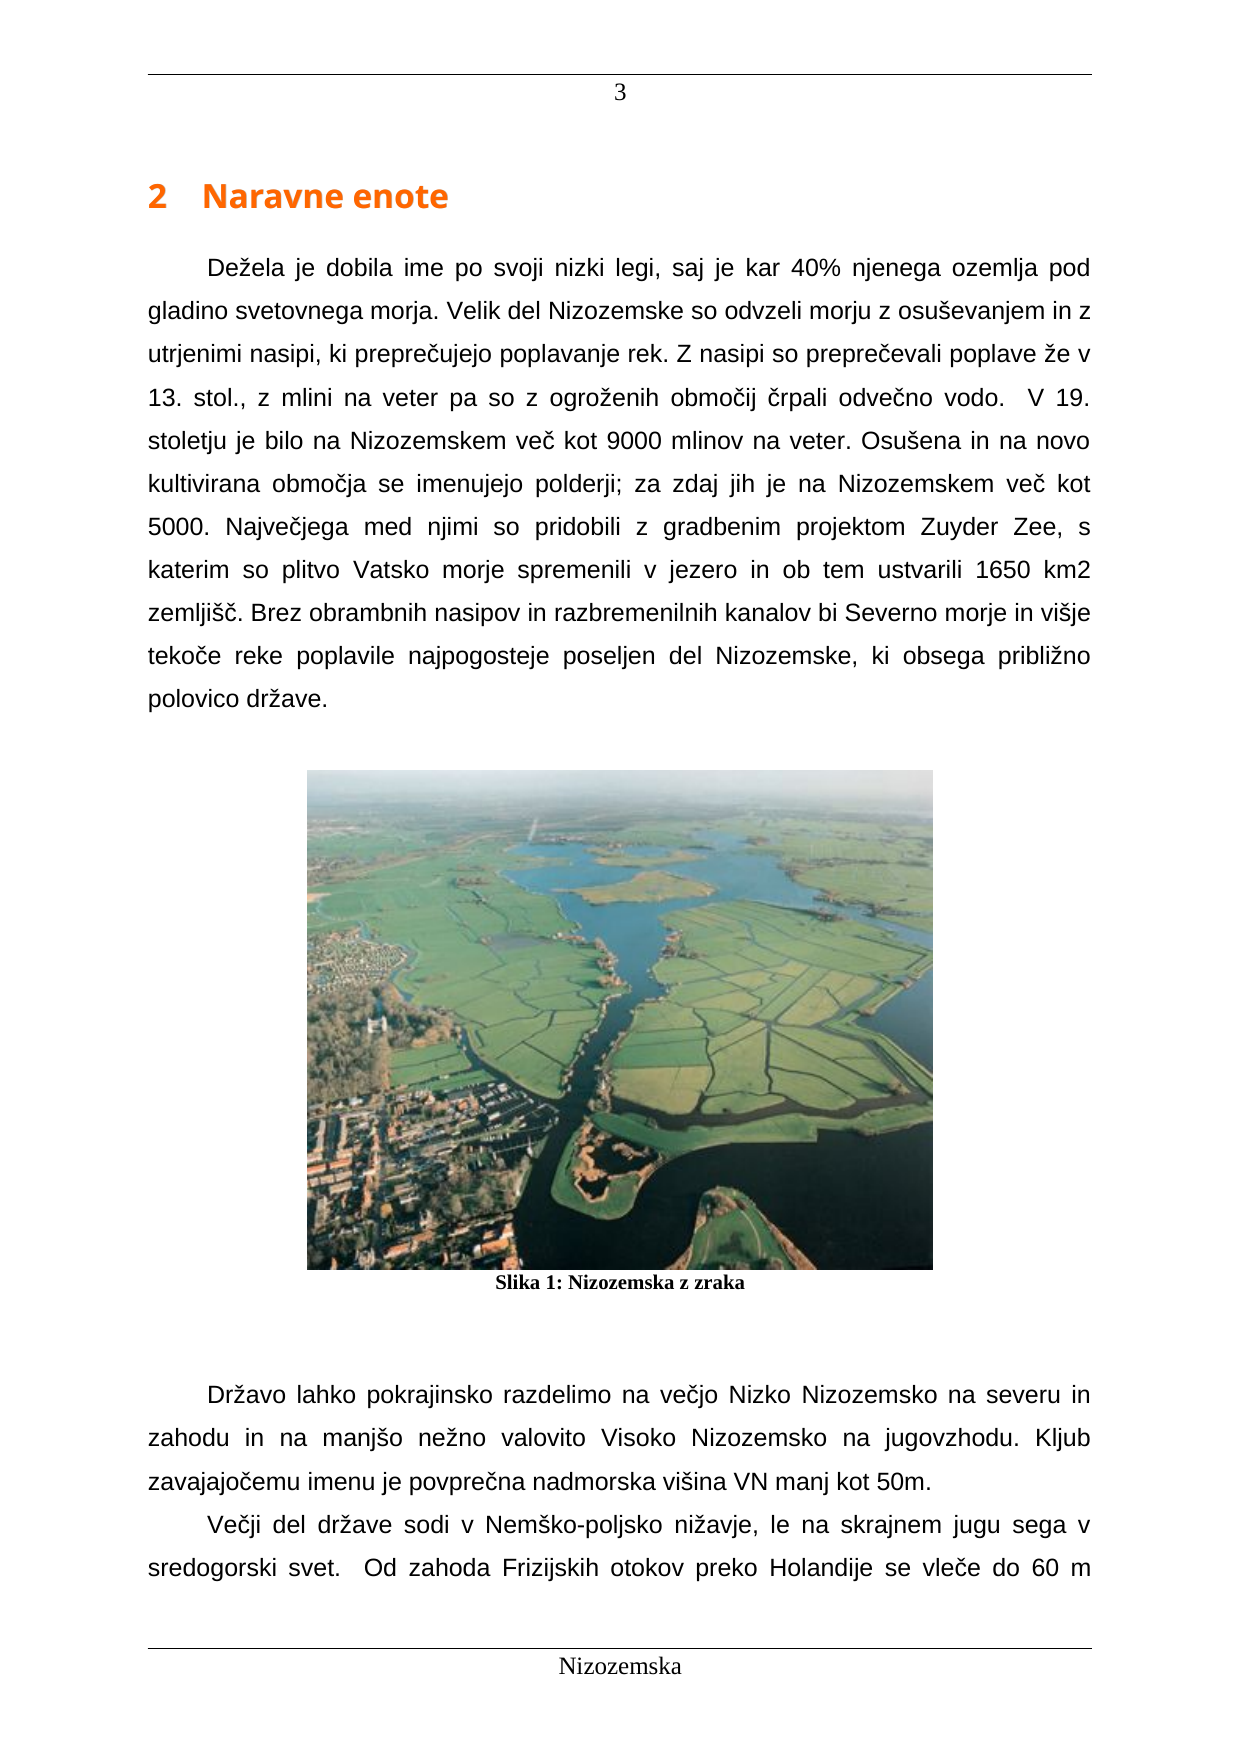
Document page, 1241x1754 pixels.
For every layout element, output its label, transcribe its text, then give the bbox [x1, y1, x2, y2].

text Večji del države sodi v Nemško-poljsko nižavje, le na skrajnem jugu sega v sredogorski svet. Od zahoda Frizijskih otokov preko Holandije se vleče do 60 m [148, 1510, 1092, 1582]
text Državo lahko pokrajinsko razdelimo na večjo Nizko Nizozemsko na severu in zahodu in na manjšo nežno valovito Visoko Nizozemsko na jugovzhodu. Kljub zavajajočemu imenu je povprečna nadmorska višina VN manj kot 50m. [148, 1380, 1092, 1495]
text Slika 1: Nizozemska z zraka [148, 1270, 1092, 1294]
text Dežela je dobila ime po svoji nizki legi, saj je kar 40% njenega ozemlja pod gladino svetovnega morja. Velik del Nizozemske so odvzeli morju z osuševanjem in z utrjenimi nasipi, ki preprečujejo poplavanje rek. Z nasipi so preprečevali poplave že v 13. stol., z mlini na veter pa so z ogroženih območij črpali odvečno vodo. V 19. stoletju je bilo na Nizozemskem več kot 9000 mlinov na veter. Osušena in na novo kultivirana območja se imenujejo polderji; za zdaj jih je na Nizozemskem več kot 5000. Največjega med njimi so pridobili z gradbenim projektom Zuyder Zee, s katerim so plitvo Vatsko morje spremenili v jezero in ob tem ustvarili 1650 km2 zemljišč. Brez obrambnih nasipov in razbremenilnih kanalov bi Severno morje in višje tekoče reke poplavile najpogosteje poseljen del Nizozemske, ki obsega približno polovico države. [148, 253, 1092, 713]
subtitle Naravne enote [148, 173, 1092, 218]
picture [307, 770, 933, 1270]
